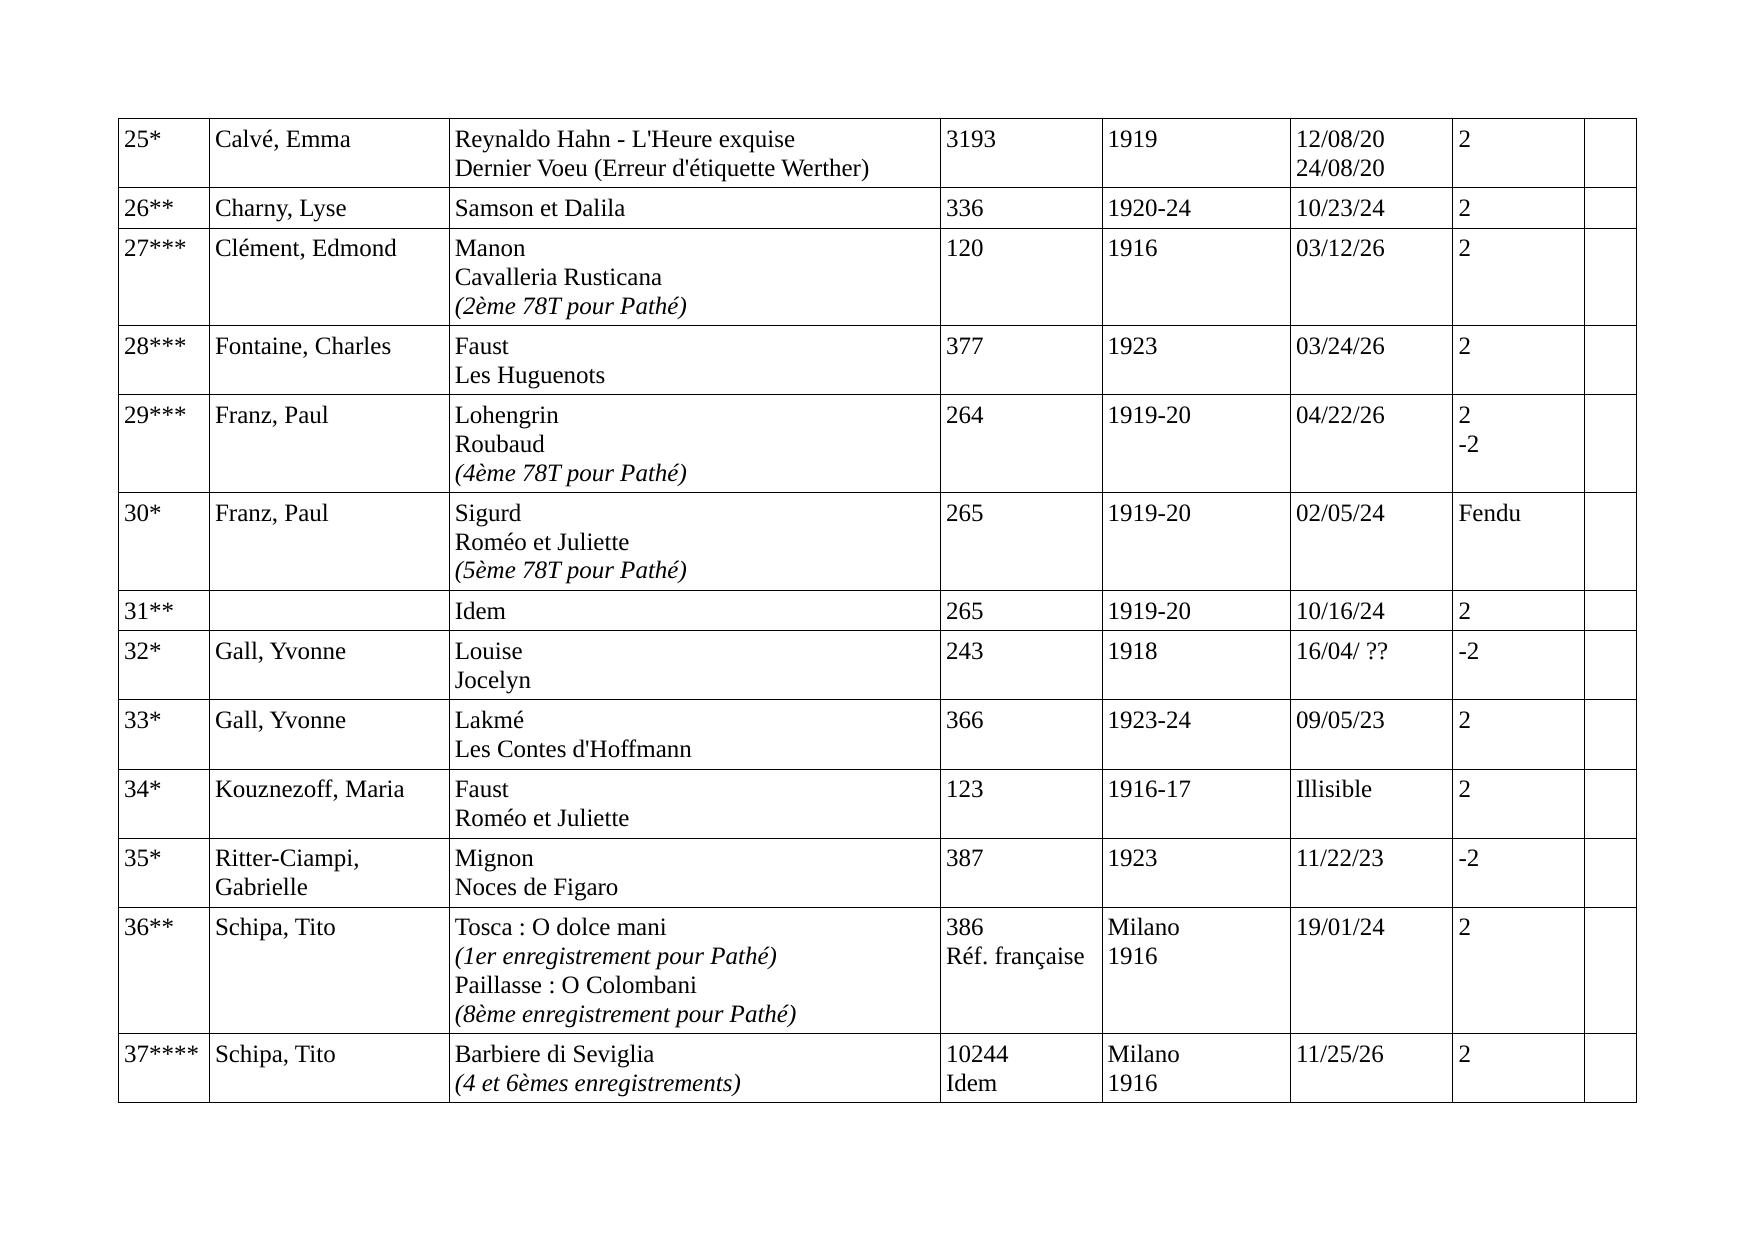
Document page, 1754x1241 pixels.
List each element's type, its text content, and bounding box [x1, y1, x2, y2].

table_cell Faust Roméo et Juliette [450, 770, 940, 837]
table_cell 386 Réf. française [941, 908, 1102, 1033]
table_cell [1585, 1034, 1636, 1102]
table_cell Calvé, Emma [210, 119, 449, 187]
table_cell Samson et Dalila [450, 188, 940, 227]
table_cell [1585, 770, 1636, 837]
table_cell 1916 [1103, 229, 1290, 325]
table_cell 1919-20 [1103, 591, 1290, 630]
table_cell Sigurd Roméo et Juliette (5ème 78T pour Pathé) [450, 493, 940, 590]
table_cell 12/03/26 [1291, 229, 1452, 325]
table_cell Ritter-Ciampi, Gabrielle [210, 839, 449, 907]
table_cell 2 [1453, 591, 1584, 630]
table_cell Franz, Paul [210, 493, 449, 590]
table_cell 32* [119, 631, 209, 699]
table_cell Gall, Yvonne [210, 631, 449, 699]
table_cell 2 [1453, 1034, 1584, 1102]
table_cell Idem [450, 591, 940, 630]
table_cell 26** [119, 188, 209, 227]
table_cell Mignon Noces de Figaro [450, 839, 940, 907]
table_cell Illisible [1291, 770, 1452, 837]
table_cell 2 [1453, 700, 1584, 768]
table_cell Clément, Edmond [210, 229, 449, 325]
table_cell 12/08/20 24/08/20 [1291, 119, 1452, 187]
table_cell Lakmé Les Contes d'Hoffmann [450, 700, 940, 768]
table_cell Milano 1916 [1103, 908, 1290, 1033]
table_cell [1585, 188, 1636, 227]
table_cell 264 [941, 395, 1102, 492]
table_cell 37**** [119, 1034, 209, 1102]
table_cell Milano 1916 [1103, 1034, 1290, 1102]
table_cell [1585, 591, 1636, 630]
table_cell 30* [119, 493, 209, 590]
table_cell 1919 [1103, 119, 1290, 187]
table_cell Charny, Lyse [210, 188, 449, 227]
table_cell 336 [941, 188, 1102, 227]
table_cell Manon Cavalleria Rusticana (2ème 78T pour Pathé) [450, 229, 940, 325]
table_cell 2 [1453, 770, 1584, 837]
table_cell [1585, 839, 1636, 907]
table_cell 28*** [119, 326, 209, 394]
table_cell 24/03/26 [1291, 326, 1452, 394]
table_cell 1919-20 [1103, 493, 1290, 590]
table_cell 25/11/26 [1291, 1034, 1452, 1102]
table_cell 265 [941, 493, 1102, 590]
table_cell Gall, Yvonne [210, 700, 449, 768]
table_cell Kouznezoff, Maria [210, 770, 449, 837]
table_cell 33* [119, 700, 209, 768]
table_cell 366 [941, 700, 1102, 768]
table_cell 377 [941, 326, 1102, 394]
table_cell Faust Les Huguenots [450, 326, 940, 394]
table_cell [210, 591, 449, 630]
table_cell 1923 [1103, 326, 1290, 394]
table_cell [1585, 119, 1636, 187]
table_cell Franz, Paul [210, 395, 449, 492]
table_cell Reynaldo Hahn - L'Heure exquise Dernier Voeu (Erreur d'étiquette Werther) [450, 119, 940, 187]
table_cell 16/10/24 [1291, 591, 1452, 630]
table_cell 1919-20 [1103, 395, 1290, 492]
table_cell [1585, 908, 1636, 1033]
table_cell 3193 [941, 119, 1102, 187]
table_cell Lohengrin Roubaud (4ème 78T pour Pathé) [450, 395, 940, 492]
table_cell 16/04/ ?? [1291, 631, 1452, 699]
table_cell 123 [941, 770, 1102, 837]
table_cell 2 -2 [1453, 395, 1584, 492]
table_cell 2 [1453, 119, 1584, 187]
table_cell 1916-17 [1103, 770, 1290, 837]
table_cell 19/01/24 [1291, 908, 1452, 1033]
table_cell -2 [1453, 631, 1584, 699]
table_cell 265 [941, 591, 1102, 630]
table_cell 120 [941, 229, 1102, 325]
table_cell [1585, 631, 1636, 699]
table_cell [1585, 229, 1636, 325]
table_cell 2 [1453, 908, 1584, 1033]
table_cell [1585, 493, 1636, 590]
table_cell Schipa, Tito [210, 908, 449, 1033]
table_cell 23/10/24 [1291, 188, 1452, 227]
table_cell [1585, 700, 1636, 768]
table_cell [1585, 395, 1636, 492]
table_cell 35* [119, 839, 209, 907]
table_cell Fontaine, Charles [210, 326, 449, 394]
table_cell 29*** [119, 395, 209, 492]
table_cell 31** [119, 591, 209, 630]
table_cell Schipa, Tito [210, 1034, 449, 1102]
table_cell 1920-24 [1103, 188, 1290, 227]
table_cell 2 [1453, 188, 1584, 227]
table_cell 05/09/23 [1291, 700, 1452, 768]
table_cell 2 [1453, 326, 1584, 394]
table_cell 34* [119, 770, 209, 837]
table_cell Fendu [1453, 493, 1584, 590]
table_cell 387 [941, 839, 1102, 907]
table_cell 2 [1453, 229, 1584, 325]
table_cell 243 [941, 631, 1102, 699]
table_cell Tosca : O dolce mani (1er enregistrement pour Pathé) Paillasse : O Colombani (8ème enregistrement pour Pathé) [450, 908, 940, 1033]
table_cell 22/04/26 [1291, 395, 1452, 492]
table_cell Barbiere di Seviglia (4 et 6èmes enregistrements) [450, 1034, 940, 1102]
table_cell -2 [1453, 839, 1584, 907]
table_cell 27*** [119, 229, 209, 325]
table_cell 1918 [1103, 631, 1290, 699]
table_cell 36** [119, 908, 209, 1033]
table_cell 25* [119, 119, 209, 187]
table_cell 05/02/24 [1291, 493, 1452, 590]
table_cell Louise Jocelyn [450, 631, 940, 699]
table_cell 10244 Idem [941, 1034, 1102, 1102]
table_cell 22/11/23 [1291, 839, 1452, 907]
table_cell 1923-24 [1103, 700, 1290, 768]
table_cell [1585, 326, 1636, 394]
table_cell 1923 [1103, 839, 1290, 907]
